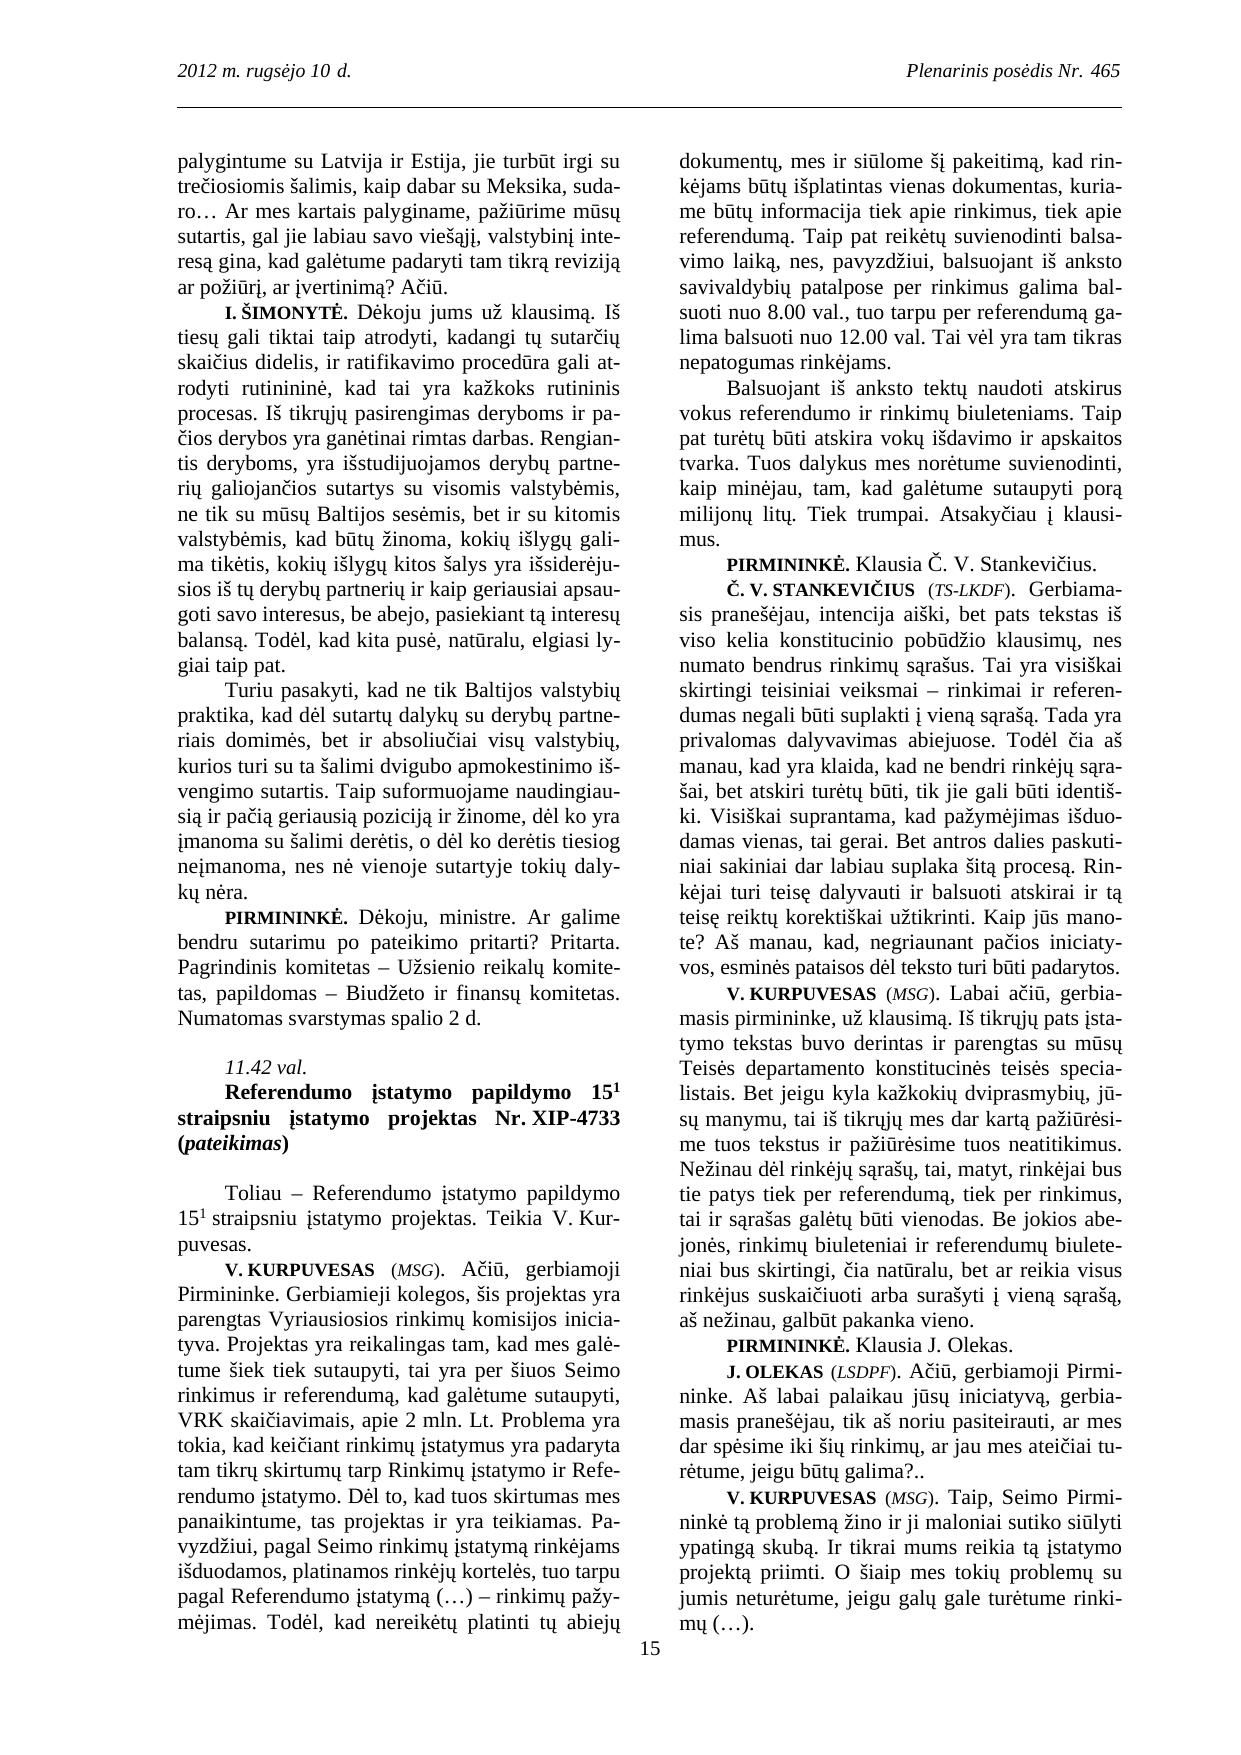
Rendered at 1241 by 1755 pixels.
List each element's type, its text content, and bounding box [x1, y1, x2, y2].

text 11.42 val. [224, 1055, 620, 1079]
text PIRMININKĖ. Klau­sia J. Ole­kas. [679, 1332, 1122, 1358]
text Bal­suo­jant iš anks­to tek­tų nau­do­ti at­ski­rus vo­kus re­fe­ren­du­mo ir rin­ki­mų biu­le­te­niams. Taip pat tu­rė­tų bū­ti at­ski­ra vo­kų iš­da­vi­mo ir ap­skai­tos tvar­ka. Tuos da­ly­kus mes no­rė­tu­me su­vie­no­din­ti, kaip mi­nė­jau, tam, kad ga­lė­tu­me su­tau­py­ti po­rą mi­li­jo­nų li­tų. Tiek trum­pai. At­sa­ky­čiau į klau­si­mus. [679, 374, 1122, 551]
text PIRMININKĖ. Klau­sia Č. V. Stan­ke­vi­čius. [679, 551, 1122, 576]
text To­liau – Re­fe­ren­du­mo įsta­ty­mo pa­pil­dy­mo 151 straips­niu įsta­ty­mo pro­jek­tas. Tei­kia V. Kur­pu­ve­sas. [177, 1180, 620, 1256]
text do­ku­men­tų, mes ir siū­lo­me šį pa­kei­ti­mą, kad rin­kė­jams bū­tų iš­pla­tin­tas vie­nas do­ku­men­tas, ku­ria­me bū­tų in­for­ma­ci­ja tiek apie rin­ki­mus, tiek apie re­fe­ren­du­mą. Taip pat rei­kė­tų su­vie­no­din­ti bal­sa­vi­mo lai­ką, nes, pa­vyz­džiui, bal­suo­jant iš anks­to sa­vi­val­dy­bių pa­tal­po­se per rin­ki­mus ga­li­ma bal­suo­ti nuo 8.00 val., tuo tar­pu per re­fe­ren­du­mą ga­li­ma bal­suo­ti nuo 12.00 val. Tai vėl yra tam tik­ras ne­pa­to­gu­mas rin­kė­jams. [679, 148, 1122, 374]
text V. KURPUVESAS (MSG). Ačiū, ger­bia­mo­ji Pir­mi­nin­ke. Ger­bia­mie­ji ko­le­gos, šis pro­jek­tas yra pa­reng­tas Vy­riau­sio­sios rin­ki­mų ko­mi­si­jos ini­cia­ty­va. Pro­jek­tas yra rei­ka­lin­gas tam, kad mes ga­lė­tu­me šiek tiek su­tau­py­ti, tai yra per šiuos Sei­mo rin­ki­mus ir re­fe­ren­du­mą, kad ga­lė­tu­me su­tau­py­ti, VRK skai­čia­vi­mais, apie 2 mln. Lt. Pro­ble­ma yra to­kia, kad kei­čiant rin­ki­mų įsta­ty­mus yra pa­da­ry­ta tam tik­rų skir­tu­mų tarp Rin­ki­mų įsta­ty­mo ir Re­fe­ren­du­mo įsta­ty­mo. Dėl to, kad tuos skir­tu­mas mes pa­nai­kin­tu­me, tas pro­jek­tas ir yra tei­kia­mas. Pa­vyz­džiui, pa­gal Sei­mo rin­ki­mų įsta­ty­mą rin­kė­jams iš­duo­da­mos, pla­ti­na­mos rin­kė­jų kor­te­lės, tuo tar­pu pa­gal Re­fe­ren­du­mo įsta­ty­mą (…) – rin­ki­mų pa­žy­mė­ji­mas. To­dėl, kad ne­rei­kė­tų pla­tin­ti tų abie­jų [177, 1256, 620, 1634]
text V. KURPUVESAS (MSG). Taip, Sei­mo Pir­mi­nin­kė tą pro­ble­mą ži­no ir ji ma­lo­niai su­ti­ko siū­ly­ti ypa­tin­gą sku­bą. Ir tik­rai mums rei­kia tą įsta­ty­mo pro­jek­tą pri­im­ti. O šiaip mes to­kių pro­ble­mų su ju­mis ne­tu­rė­tu­me, jei­gu ga­lų ga­le tu­rė­tu­me rin­ki­mų (…). [679, 1484, 1122, 1635]
text pa­ly­gin­tu­me su Lat­vi­ja ir Es­ti­ja, jie tur­būt ir­gi su tre­čio­sio­mis ša­li­mis, kaip da­bar su Mek­si­ka, su­da­ro… Ar mes kar­tais pa­ly­gi­na­me, pa­žiū­ri­me mū­sų su­tar­tis, gal jie la­biau sa­vo vie­šą­jį, vals­ty­bi­nį in­te­re­są gi­na, kad ga­lė­tu­me pa­da­ry­ti tam tik­rą re­vi­zi­ją ar po­žiū­rį, ar įver­ti­ni­mą? Ačiū. [177, 148, 620, 299]
text V. KURPUVESAS (MSG). La­bai ačiū, ger­bia­ma­sis pir­mi­nin­ke, už klau­si­mą. Iš tik­rų­jų pats įsta­ty­mo teks­tas bu­vo de­rin­tas ir pa­reng­tas su mū­sų Tei­sės de­par­ta­men­to kon­sti­tu­ci­nės tei­sės spe­cia­lis­tais. Bet jei­gu ky­la kaž­ko­kių dvi­pras­my­bių, jū­sų ma­ny­mu, tai iš tik­rų­jų mes dar kar­tą pa­žiū­rė­si­me tuos teks­tus ir pa­žiū­rė­si­me tuos ne­ati­ti­ki­mus. Ne­ži­nau dėl rin­kė­jų są­ra­šų, tai, ma­tyt, rin­kė­jai bus tie pa­tys tiek per re­fe­ren­du­mą, tiek per rin­ki­mus, tai ir są­ra­šas ga­lė­tų bū­ti vie­no­das. Be jo­kios abe­jo­nės, rin­ki­mų biu­le­te­niai ir re­fe­ren­du­mų biu­le­te­niai bus skir­tin­gi, čia na­tū­ra­lu, bet ar rei­kia vi­sus rin­kė­jus su­skai­čiuo­ti ar­ba su­ra­šy­ti į vie­ną są­ra­šą, aš ne­ži­nau, gal­būt pa­kan­ka vie­no. [679, 979, 1122, 1332]
text J. OLEKAS (LSDPF). Ačiū, ger­bia­mo­ji Pir­mi­nin­ke. Aš la­bai pa­lai­kau jū­sų ini­cia­ty­vą, ger­bia­ma­sis pra­ne­šė­jau, tik aš no­riu pa­si­tei­rau­ti, ar mes dar spė­si­me iki šių rin­ki­mų, ar jau mes at­ei­čiai tu­rė­tu­me, jei­gu bū­tų ga­li­ma?.. [679, 1358, 1122, 1484]
text PIRMININKĖ. Dė­ko­ju, mi­nist­re. Ar ga­li­me ben­dru su­ta­ri­mu po pa­tei­ki­mo pri­tar­ti? Pri­tar­ta. Pa­grin­di­nis ko­mi­te­tas – Už­sie­nio rei­ka­lų ko­mi­te­tas, pa­pil­do­mas – Biu­dže­to ir fi­nan­sų ko­mi­te­tas. Nu­ma­to­mas svars­ty­mas spa­lio 2 d. [177, 904, 620, 1030]
text Tu­riu pa­sa­ky­ti, kad ne tik Bal­ti­jos vals­ty­bių prak­ti­ka, kad dėl su­tar­tų da­ly­kų su de­ry­bų part­ne­riais do­mi­mės, bet ir ab­so­liu­čiai vi­sų vals­ty­bių, ku­rios tu­ri su ta ša­li­mi dvi­gu­bo ap­mo­kes­ti­ni­mo iš­ven­gi­mo su­tar­tis. Taip su­for­muo­ja­me nau­din­giau­sią ir pa­čią ge­riau­sią po­zi­ci­ją ir ži­no­me, dėl ko yra įma­no­ma su ša­li­mi de­rė­tis, o dėl ko de­rė­tis tie­siog ne­įma­no­ma, nes nė vie­no­je su­tar­ty­je to­kių da­ly­kų nė­ra. [177, 677, 620, 904]
text I. ŠIMONYTĖ. Dė­ko­ju jums už klau­si­mą. Iš tie­sų ga­li tik­tai taip at­ro­dy­ti, ka­dan­gi tų su­tar­čių skai­čius di­de­lis, ir ra­ti­fi­ka­vi­mo pro­ce­dū­ra ga­li at­ro­dy­ti ru­ti­ni­ni­nė, kad tai yra kaž­koks ru­ti­ni­nis pro­ce­sas. Iš tik­rų­jų pa­si­ren­gi­mas de­ry­boms ir pa­čios de­ry­bos yra ga­nė­ti­nai rim­tas dar­bas. Ren­gian­tis de­ry­boms, yra iš­stu­di­juo­ja­mos de­ry­bų part­ne­rių ga­lio­jan­čios su­tar­tys su vi­so­mis vals­ty­bė­mis, ne tik su mū­sų Bal­ti­jos se­sė­mis, bet ir su ki­to­mis vals­ty­bė­mis, kad bū­tų ži­no­ma, ko­kių iš­ly­gų ga­li­ma ti­kė­tis, ko­kių iš­ly­gų ki­tos ša­lys yra iš­si­de­rė­ju­sios iš tų de­ry­bų part­ne­rių ir kaip ge­riau­siai ap­sau­go­ti sa­vo in­te­re­sus, be abe­jo, pa­sie­kiant tą in­te­re­sų ba­lan­są. To­dėl, kad ki­ta pu­sė, na­tū­ra­lu, el­gia­si ly­giai taip pat. [177, 299, 620, 677]
text Re­fe­ren­du­mo įsta­ty­mo pa­pil­dy­mo 151 straips­niu įsta­ty­mo pro­jek­tas Nr. XIP-4733 (pa­tei­ki­mas) [177, 1079, 620, 1155]
text Č. V. STANKEVIČIUS (TS-LKDF). Ger­bia­ma­sis pra­ne­šė­jau, in­ten­ci­ja aiš­ki, bet pats teks­tas iš vi­so ke­lia kon­sti­tu­ci­nio po­bū­džio klau­si­mų, nes nu­ma­to ben­drus rin­ki­mų są­ra­šus. Tai yra vi­siš­kai skir­tin­gi tei­si­niai veiks­mai – rin­ki­mai ir re­fe­ren­du­mas ne­ga­li bū­ti su­plak­ti į vie­ną są­ra­šą. Ta­da yra pri­va­lo­mas da­ly­va­vi­mas abie­juo­se. To­dėl čia aš ma­nau, kad yra klai­da, kad ne ben­dri rin­kė­jų są­ra­šai, bet at­ski­ri tu­rė­tų bū­ti, tik jie ga­li bū­ti iden­tiš­ki. Vi­siš­kai su­pran­ta­ma, kad pa­žy­mė­ji­mas iš­duo­da­mas vie­nas, tai ge­rai. Bet ant­ros da­lies pas­ku­ti­niai sa­ki­niai dar la­biau su­pla­ka ši­tą pro­ce­są. Rin­kė­jai tu­ri tei­sę da­ly­vau­ti ir bal­suo­ti at­ski­rai ir tą tei­sę reik­tų ko­rek­tiš­kai už­tik­rin­ti. Kaip jūs ma­no­te? Aš ma­nau, kad, ne­griau­nant pa­čios ini­cia­ty­vos, es­mi­nės pa­tai­sos dėl teks­to tu­ri bū­ti pa­da­ry­tos. [679, 576, 1122, 979]
